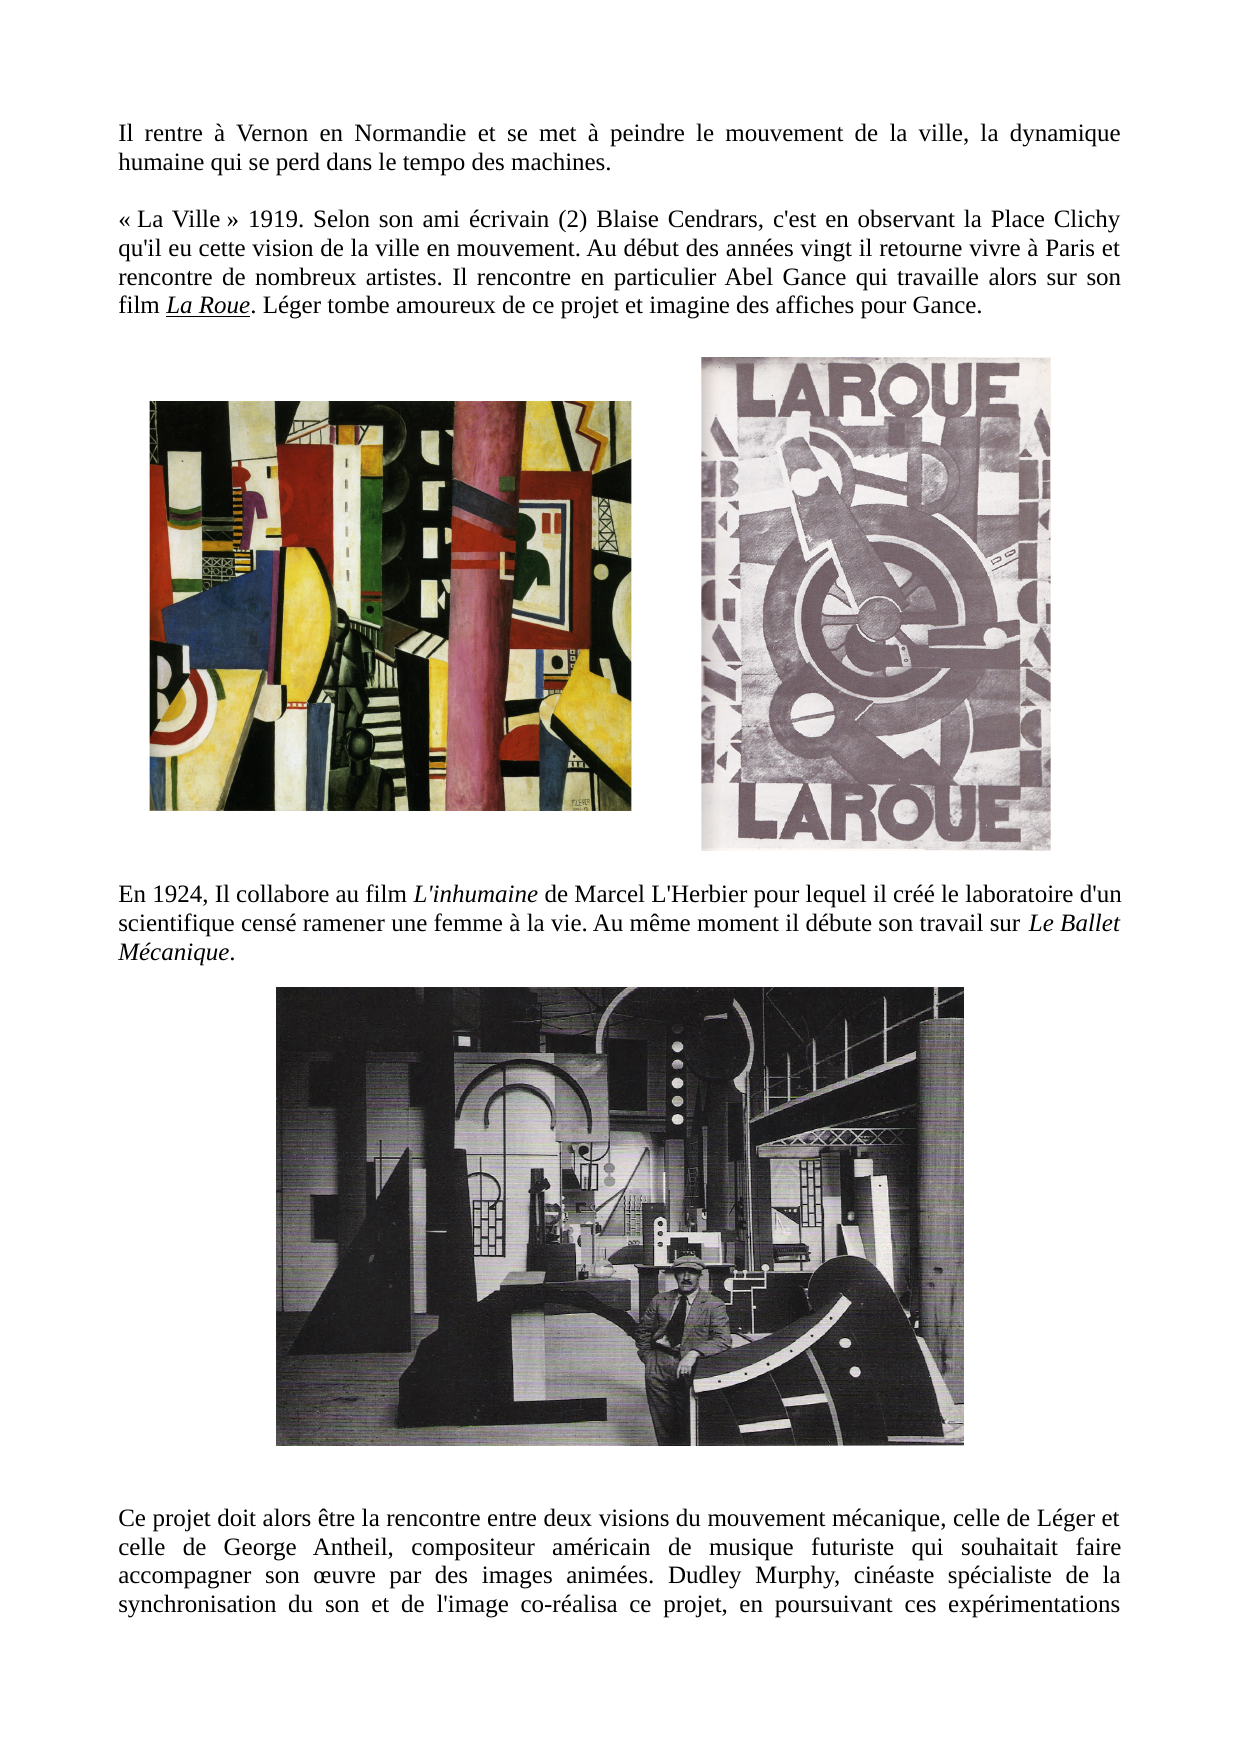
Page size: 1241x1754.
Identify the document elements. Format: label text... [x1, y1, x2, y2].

picture [149, 401, 632, 811]
text Ce projet doit alors être la rencontre entre deux visions du mouvement mécanique, celle de Léger et celle de George Antheil, compositeur américain de musique futuriste qui souhaitait faire accompagner son œuvre par des images animées. Dudley Murphy, cinéaste spécialiste de la synchronisation du son et de l'image co-réalisa ce projet, en poursuivant ces expérimentations [118, 1503, 1122, 1618]
text Il rentre à Vernon en Normandie et se met à peindre le mouvement de la ville, la dynamique humaine qui se perd dans le tempo des machines. [118, 118, 1122, 176]
picture [701, 357, 1051, 851]
text En 1924, Il collabore au film L'inhumaine de Marcel L'Herbier pour lequel il créé le laboratoire d'un scientifique censé ramener une femme à la vie. Au même moment il débute son travail sur Le Ballet Mécanique. [118, 879, 1122, 966]
picture [276, 987, 964, 1446]
text « La Ville » 1919. Selon son ami écrivain (2) Blaise Cendrars, c'est en observant la Place Clichy qu'il eu cette vision de la ville en mouvement. Au début des années vingt il retourne vivre à Paris et rencontre de nombreux artistes. Il rencontre en particulier Abel Gance qui travaille alors sur son film La Roue. Léger tombe amoureux de ce projet et imagine des affiches pour Gance. [118, 204, 1122, 319]
